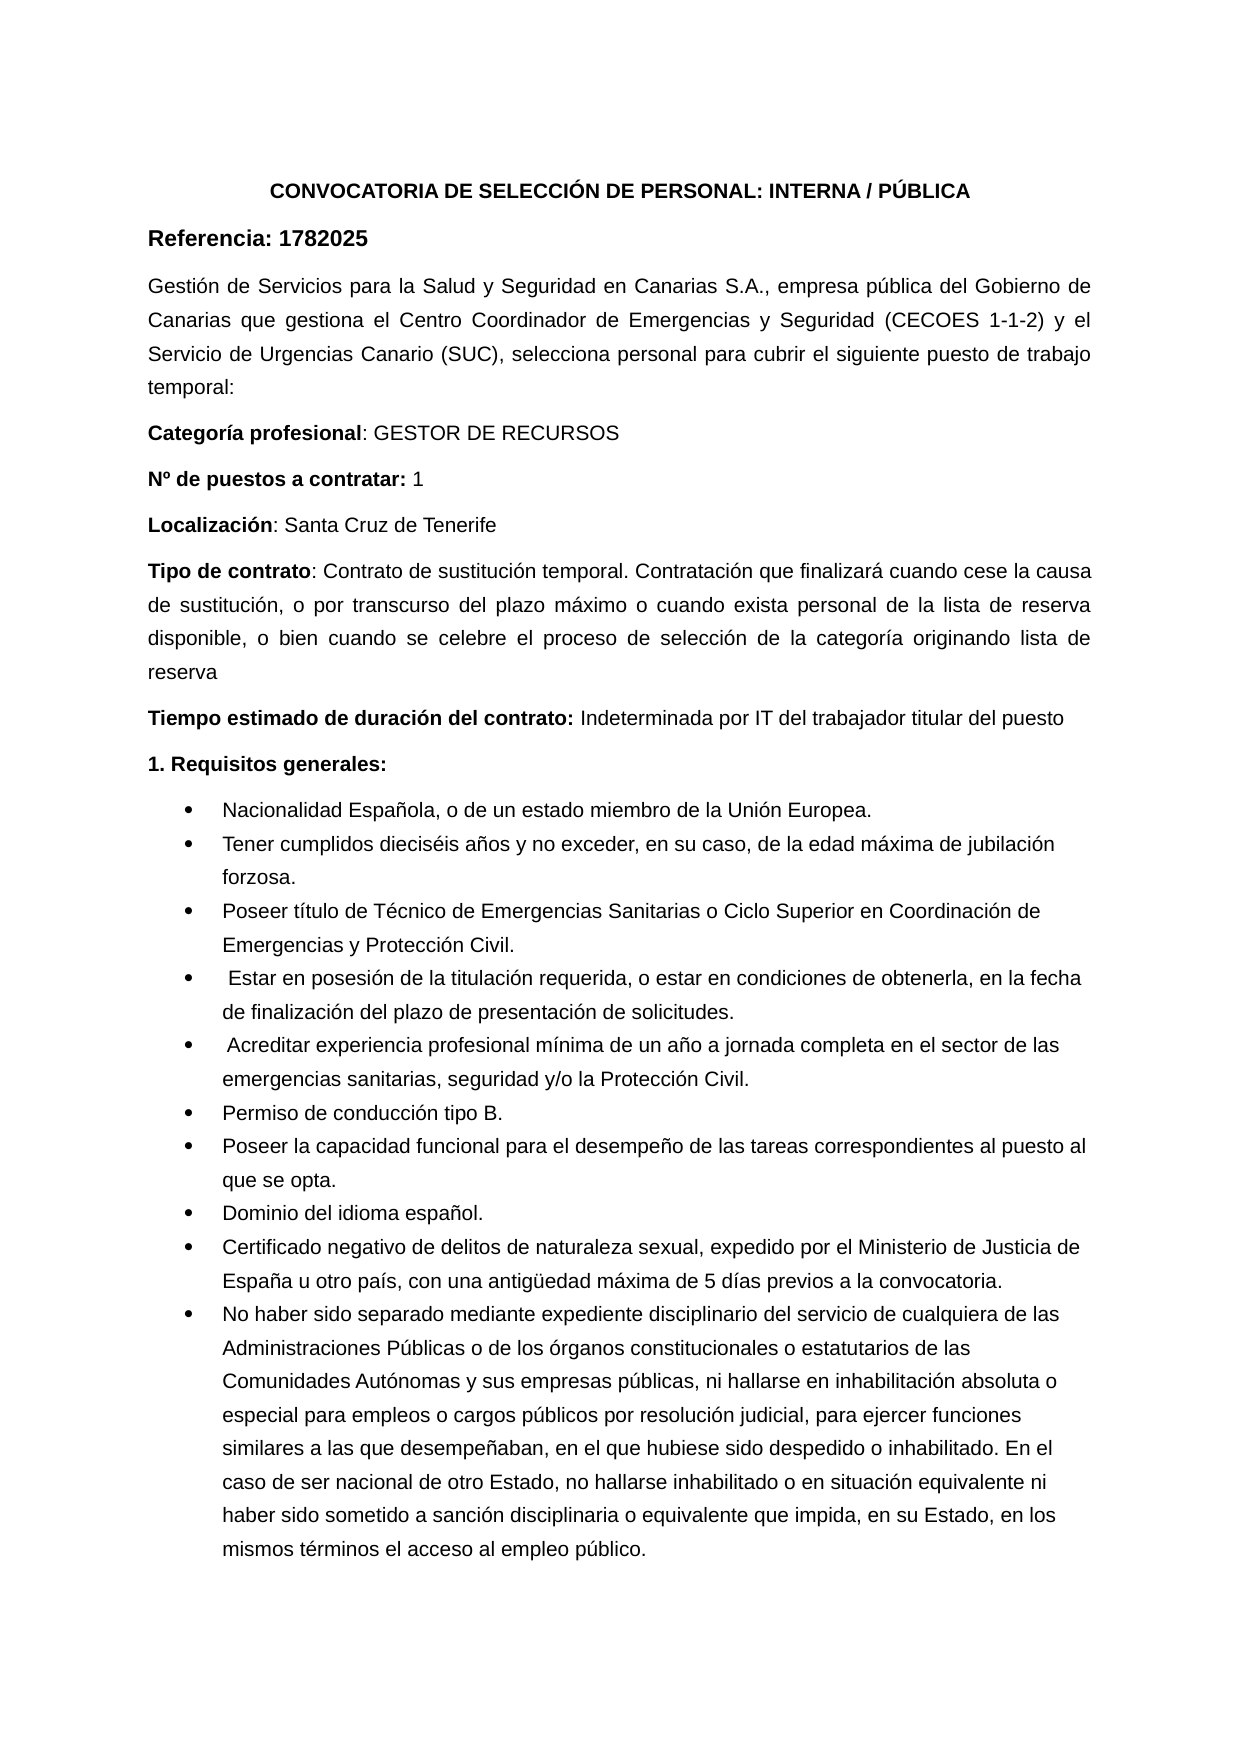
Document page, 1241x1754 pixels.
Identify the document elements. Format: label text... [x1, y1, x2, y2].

list Poseer la capacidad funcional para el desempeño de las tareas correspondientes al puesto al que se opta. [185, 1134, 1093, 1192]
list Acreditar experiencia profesional mínima de un año a jornada completa en el sector de las emergencias sanitarias, seguridad y/o la Protección Civil. [185, 1033, 1093, 1091]
list Permiso de conducción tipo B. [185, 1100, 1093, 1124]
list Certificado negativo de delitos de naturaleza sexual, expedido por el Ministerio de Justicia de España u otro país, con una antigüedad máxima de 5 días previos a la convocatoria. [185, 1235, 1093, 1292]
text ​ [148, 133, 1093, 157]
list Estar en posesión de la titulación requerida, o estar en condiciones de obtenerla, en la fecha de finalización del plazo de presentación de solicitudes. [185, 966, 1093, 1023]
list Nacionalidad Española, o de un estado miembro de la Unión Europea. [185, 798, 1093, 822]
list Poseer título de Técnico de Emergencias Sanitarias o Ciclo Superior en Coordinación de Emergencias y Protección Civil. [185, 899, 1093, 956]
list Tener cumplidos dieciséis años y no exceder, en su caso, de la edad máxima de jubilación forzosa. [185, 832, 1093, 889]
text Gestión de Servicios para la Salud y Seguridad en Canarias S.A., empresa pública del Gobierno de Canarias que gestiona el Centro Coordinador de Emergencias y Seguridad (CECOES 1-1-2) y el Servicio de Urgencias Canario (SUC), selecciona personal para cubrir el siguiente puesto de trabajo temporal: [148, 274, 1093, 399]
text Categoría profesional: GESTOR DE RECURSOS [148, 421, 1093, 445]
text CONVOCATORIA DE SELECCIÓN DE PERSONAL: INTERNA / PÚBLICA [148, 179, 1093, 203]
list No haber sido separado mediante expediente disciplinario del servicio de cualquiera de las Administraciones Públicas o de los órganos constitucionales o estatutarios de las Comunidades Autónomas y sus empresas públicas, ni hallarse en inhabilitación absoluta o especial para empleos o cargos públicos por resolución judicial, para ejercer funciones similares a las que desempeñaban, en el que hubiese sido despedido o inhabilitado. En el caso de ser nacional de otro Estado, no hallarse inhabilitado o en situación equivalente ni haber sido sometido a sanción disciplinaria o equivalente que impida, en su Estado, en los mismos términos el acceso al empleo público. [185, 1302, 1093, 1561]
text Localización: Santa Cruz de Tenerife [148, 513, 1093, 537]
text Tiempo estimado de duración del contrato: Indeterminada por IT del trabajador titular del puesto [148, 706, 1093, 730]
text Nº de puestos a contratar: 1 [148, 467, 1093, 491]
text Referencia: 1782025 [148, 225, 1093, 251]
list Dominio del idioma español. [185, 1201, 1093, 1225]
text 1. Requisitos generales: [148, 752, 1093, 776]
text Tipo de contrato: Contrato de sustitución temporal. Contratación que finalizará cuando cese la causa de sustitución, o por transcurso del plazo máximo o cuando exista personal de la lista de reserva disponible, o bien cuando se celebre el proceso de selección de la categoría originando lista de reserva [148, 559, 1093, 684]
